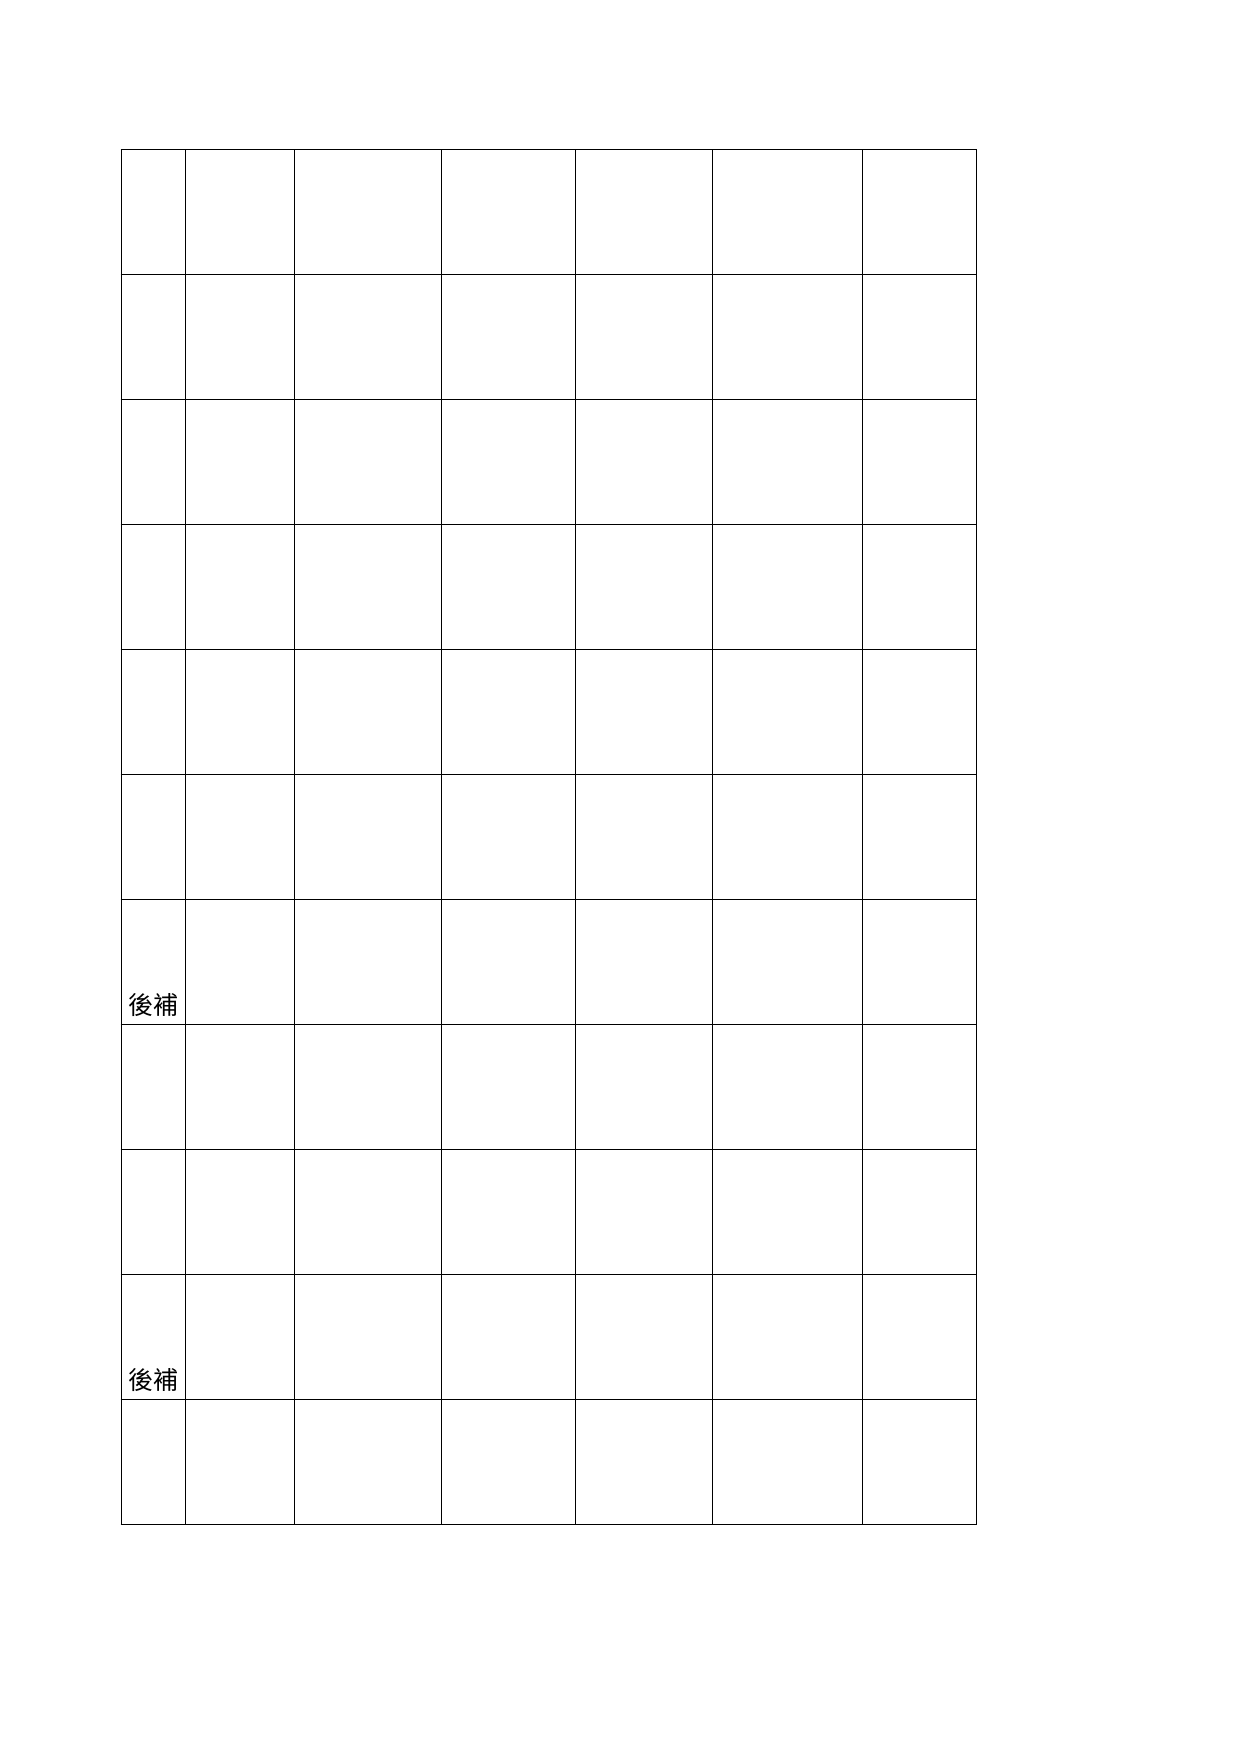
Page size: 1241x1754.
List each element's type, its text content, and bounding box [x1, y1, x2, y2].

table_cell [122, 1025, 185, 1149]
table_cell [576, 775, 712, 899]
table_cell [713, 900, 862, 1024]
table_cell [122, 525, 185, 649]
table_cell [863, 275, 976, 399]
table_cell [186, 400, 294, 524]
table_cell [576, 275, 712, 399]
table_cell [122, 1150, 185, 1274]
table_cell [576, 400, 712, 524]
table_cell [863, 1025, 976, 1149]
table_cell [295, 1025, 441, 1149]
table_cell [186, 900, 294, 1024]
table_cell [442, 1400, 575, 1524]
table_cell [122, 775, 185, 899]
table_cell [186, 650, 294, 774]
table_cell [863, 1275, 976, 1399]
table_cell [295, 275, 441, 399]
table_cell [186, 1150, 294, 1274]
table_cell [122, 400, 185, 524]
table_cell [186, 275, 294, 399]
table_cell [863, 650, 976, 774]
table_cell [186, 525, 294, 649]
table_cell [576, 1025, 712, 1149]
table_cell [576, 1150, 712, 1274]
table_cell [295, 1400, 441, 1524]
table_cell [713, 275, 862, 399]
table_cell [295, 525, 441, 649]
table_cell [713, 1025, 862, 1149]
table_cell [442, 1150, 575, 1274]
table_cell [576, 525, 712, 649]
table_cell [863, 775, 976, 899]
table_cell [863, 400, 976, 524]
table_cell [442, 400, 575, 524]
table_cell [713, 1150, 862, 1274]
table_cell [713, 150, 862, 274]
table_cell [713, 1275, 862, 1399]
table_cell [295, 150, 441, 274]
table_cell [713, 775, 862, 899]
table_cell [186, 1025, 294, 1149]
table_cell [713, 650, 862, 774]
table_cell [442, 900, 575, 1024]
table_cell 後補 [122, 1275, 185, 1399]
table_cell [863, 900, 976, 1024]
table_cell [295, 775, 441, 899]
table_cell [576, 1400, 712, 1524]
table_cell [122, 1400, 185, 1524]
table_cell [295, 400, 441, 524]
table_cell [122, 275, 185, 399]
table_cell [122, 150, 185, 274]
table_cell [713, 400, 862, 524]
table_cell [713, 1400, 862, 1524]
table_cell [442, 150, 575, 274]
table_cell [186, 775, 294, 899]
table_cell [186, 1275, 294, 1399]
table_cell [713, 525, 862, 649]
table_cell [576, 150, 712, 274]
table_cell [442, 650, 575, 774]
table_cell [863, 1400, 976, 1524]
table_cell [442, 525, 575, 649]
table_cell [295, 1150, 441, 1274]
table_cell [295, 650, 441, 774]
table_cell [442, 1025, 575, 1149]
table_cell [576, 650, 712, 774]
table_cell [576, 900, 712, 1024]
table_cell [295, 900, 441, 1024]
table_cell [122, 650, 185, 774]
table_cell [863, 1150, 976, 1274]
table_cell [863, 150, 976, 274]
table_cell [863, 525, 976, 649]
table_cell [576, 1275, 712, 1399]
table_cell [186, 150, 294, 274]
table_cell 後補 [122, 900, 185, 1024]
table_cell [442, 775, 575, 899]
table_cell [186, 1400, 294, 1524]
table_cell [442, 275, 575, 399]
table_cell [295, 1275, 441, 1399]
table_cell [442, 1275, 575, 1399]
